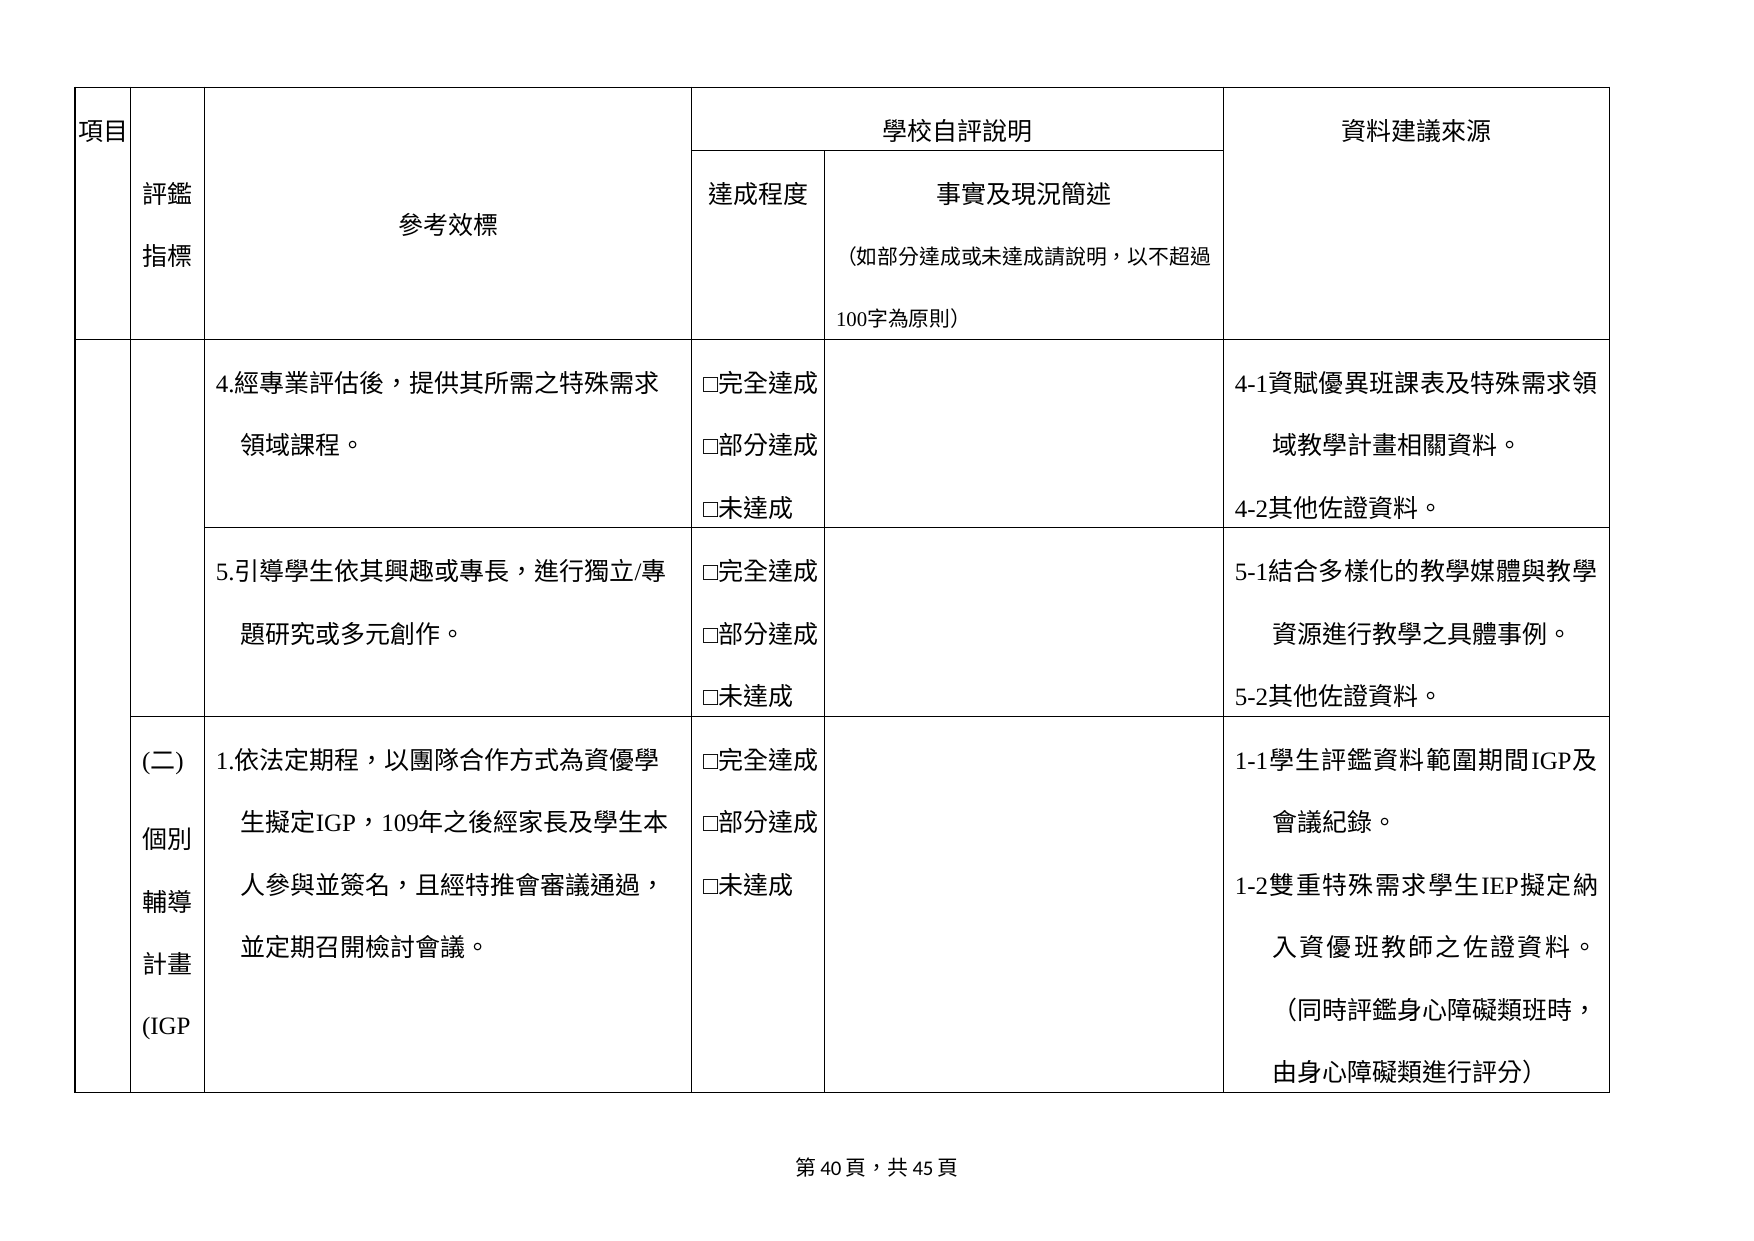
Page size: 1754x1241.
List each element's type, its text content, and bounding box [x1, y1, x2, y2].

table_header 參考效標 [205, 88, 691, 339]
table_header 項目 [76, 88, 130, 339]
table_header 資料建議來源 [1224, 88, 1609, 339]
table_cell [131, 340, 204, 716]
table_cell [825, 340, 1223, 527]
table_cell 5-1結合多樣化的教學媒體與教學資源進行教學之具體事例。 5-2其他佐證資料。 [1224, 528, 1609, 716]
table_cell [825, 528, 1223, 716]
table_cell □完全達成 □部分達成 □未達成 [692, 340, 824, 527]
table_cell 達成程度 [692, 151, 824, 339]
table_cell [76, 340, 130, 1092]
table_cell 事實及現況簡述 （如部分達成或未達成請說明，以不超過100字為原則） [825, 151, 1223, 339]
table_cell 1-1學生評鑑資料範圍期間IGP及會議紀錄。 1-2雙重特殊需求學生IEP擬定納入資優班教師之佐證資料。（同時評鑑身心障礙類班時，由身心障礙類進行評分） [1224, 717, 1609, 1092]
table_header 學校自評說明 [692, 88, 1223, 150]
table_cell □完全達成 □部分達成 □未達成 [692, 528, 824, 716]
table_cell 4-1資賦優異班課表及特殊需求領域教學計畫相關資料。 4-2其他佐證資料。 [1224, 340, 1609, 527]
table_cell 1.依法定期程，以團隊合作方式為資優學生擬定IGP，109年之後經家長及學生本人參與並簽名，且經特推會審議通過，並定期召開檢討會議。 [205, 717, 691, 1092]
table_cell □完全達成 □部分達成 □未達成 [692, 717, 824, 1092]
table_cell 4.經專業評估後，提供其所需之特殊需求領域課程。 [205, 340, 691, 527]
table_cell [825, 717, 1223, 1092]
table_cell (二) 個別輔導計畫(IGP [131, 717, 204, 1092]
table_cell 5.引導學生依其興趣或專長，進行獨立/專題研究或多元創作。 [205, 528, 691, 716]
table_header 評鑑指標 [131, 88, 204, 339]
